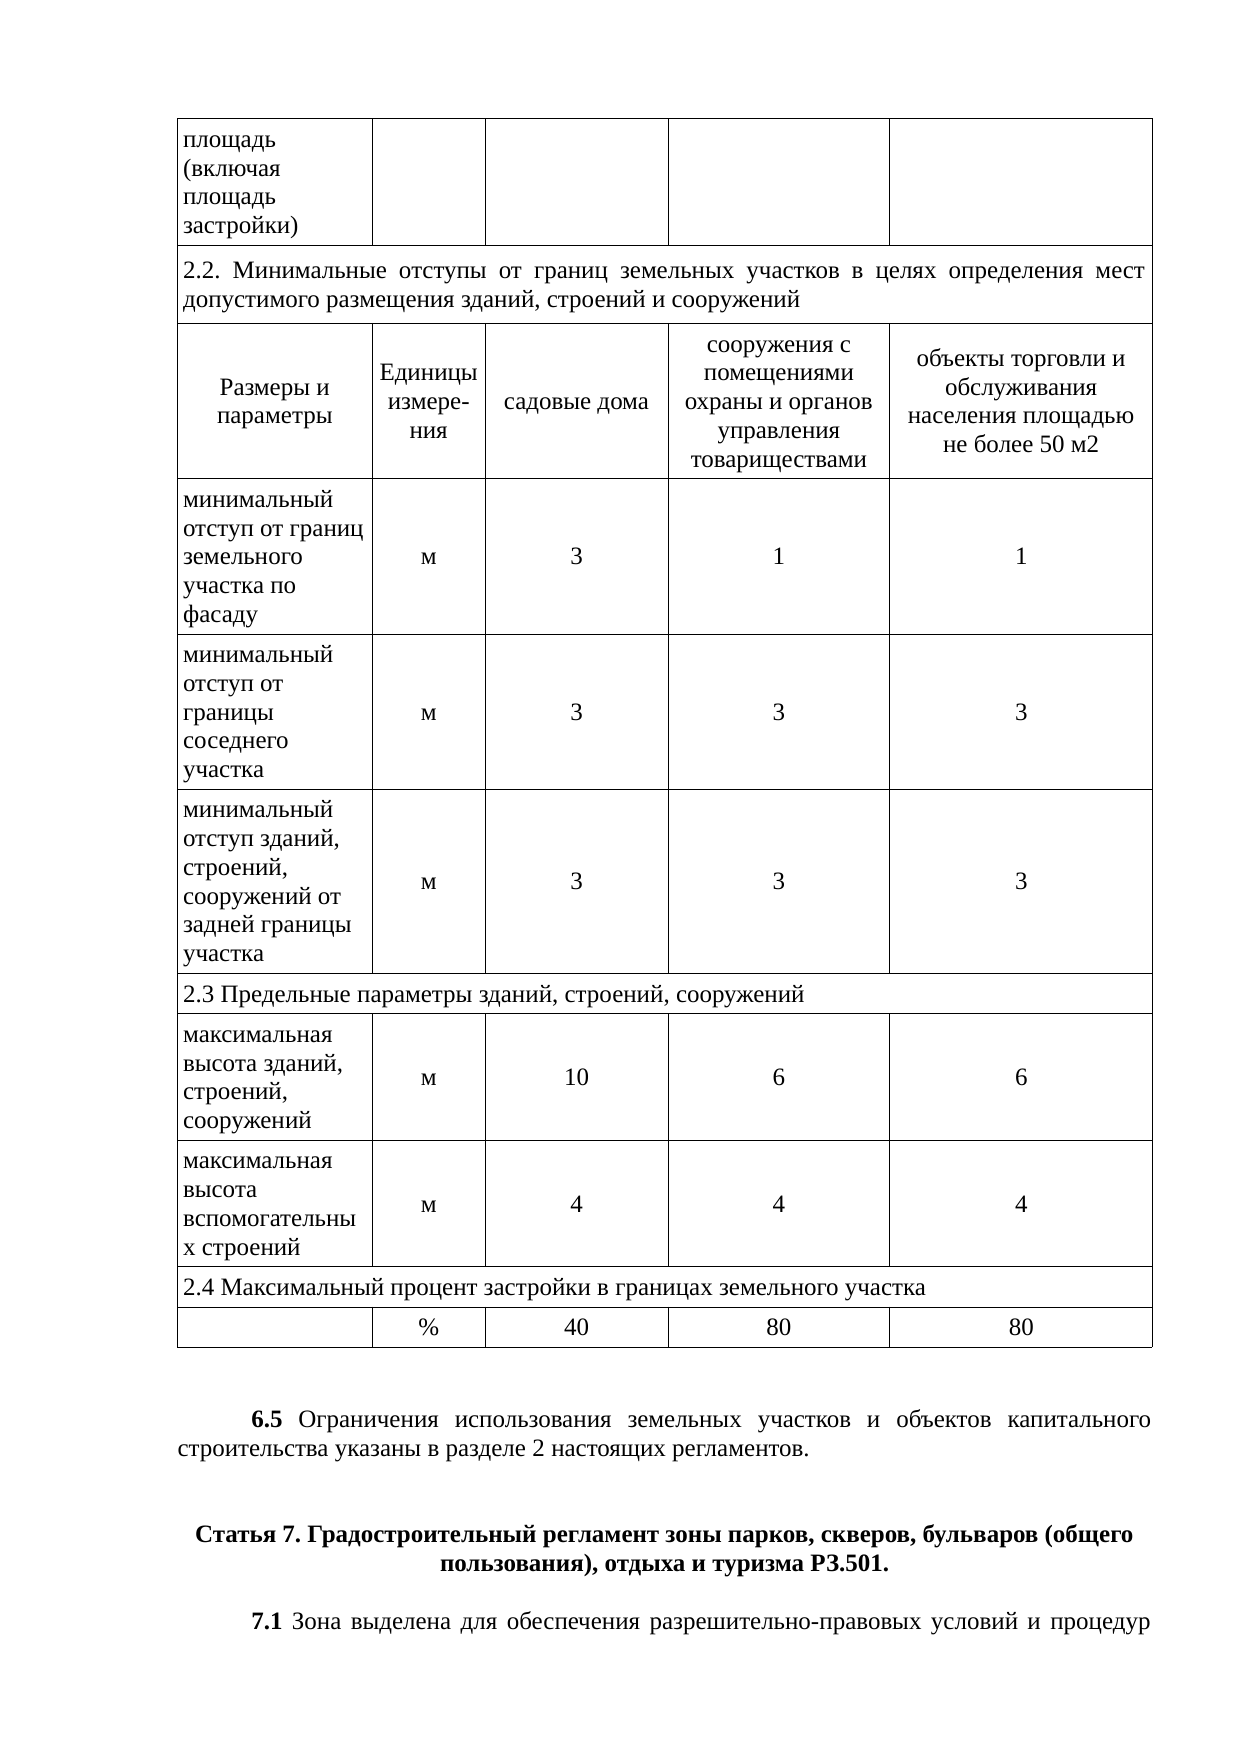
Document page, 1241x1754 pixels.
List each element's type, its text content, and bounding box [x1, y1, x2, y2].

table_cell 80 [669, 1308, 889, 1347]
table_cell максимальная высота вспомогательных строений [178, 1141, 372, 1266]
table_cell м [373, 1014, 485, 1140]
table_cell 80 [890, 1308, 1152, 1347]
table_cell максимальная высота зданий, строений, сооружений [178, 1014, 372, 1140]
table_cell 4 [890, 1141, 1152, 1266]
table_cell сооружения с помещениями охраны и органов управления товариществами [669, 324, 889, 478]
table_cell минимальный отступ от границ земельного участка по фасаду [178, 479, 372, 633]
table_cell объекты торговли и обслуживания населения площадью не более 50 м2 [890, 324, 1152, 478]
table_cell [373, 119, 485, 245]
table_cell м [373, 790, 485, 973]
table_cell 6 [890, 1014, 1152, 1140]
table_cell 3 [486, 635, 668, 789]
table_cell 10 [486, 1014, 668, 1140]
table_cell 4 [669, 1141, 889, 1266]
table_cell 3 [486, 479, 668, 633]
table_cell садовые дома [486, 324, 668, 478]
table_cell 3 [669, 790, 889, 973]
table_cell % [373, 1308, 485, 1347]
table_cell 40 [486, 1308, 668, 1347]
table_cell 2.2. Минимальные отступы от границ земельных участков в целях определения мест допустимого размещения зданий, строений и сооружений [178, 246, 1152, 323]
table_cell м [373, 1141, 485, 1266]
text 7.1 Зона выделена для обеспечения разрешительно-правовых условий и процедур [177, 1606, 1152, 1634]
table_cell 1 [890, 479, 1152, 633]
table_cell Единицы измере­ния [373, 324, 485, 478]
table_cell 2.3 Предельные параметры зданий, строений, сооружений [178, 974, 1152, 1013]
text Статья 7. Градостроительный регламент зоны парков, скверов, бульваров (общего пользования), отдыха и туризма РЗ.501. [177, 1519, 1152, 1577]
text 6.5 Ограничения использования земельных участков и объектов капитального строительства указаны в разделе 2 настоящих регламентов. [177, 1404, 1152, 1462]
table_cell 3 [486, 790, 668, 973]
table_cell [486, 119, 668, 245]
table_cell [669, 119, 889, 245]
table_cell 6 [669, 1014, 889, 1140]
table_cell 3 [669, 635, 889, 789]
table_cell площадь (включая площадь застройки) [178, 119, 372, 245]
table_cell [890, 119, 1152, 245]
table_cell [178, 1308, 372, 1347]
table_cell Размеры и параметры [178, 324, 372, 478]
table_cell 2.4 Максимальный процент застройки в границах земельного участка [178, 1267, 1152, 1307]
table_cell минимальный отступ от границы соседнего участка [178, 635, 372, 789]
table_cell м [373, 635, 485, 789]
table_cell 4 [486, 1141, 668, 1266]
table_cell 3 [890, 635, 1152, 789]
table_cell минимальный отступ зданий, строений, сооружений от задней границы участка [178, 790, 372, 973]
table_cell м [373, 479, 485, 633]
table_cell 3 [890, 790, 1152, 973]
table_cell 1 [669, 479, 889, 633]
